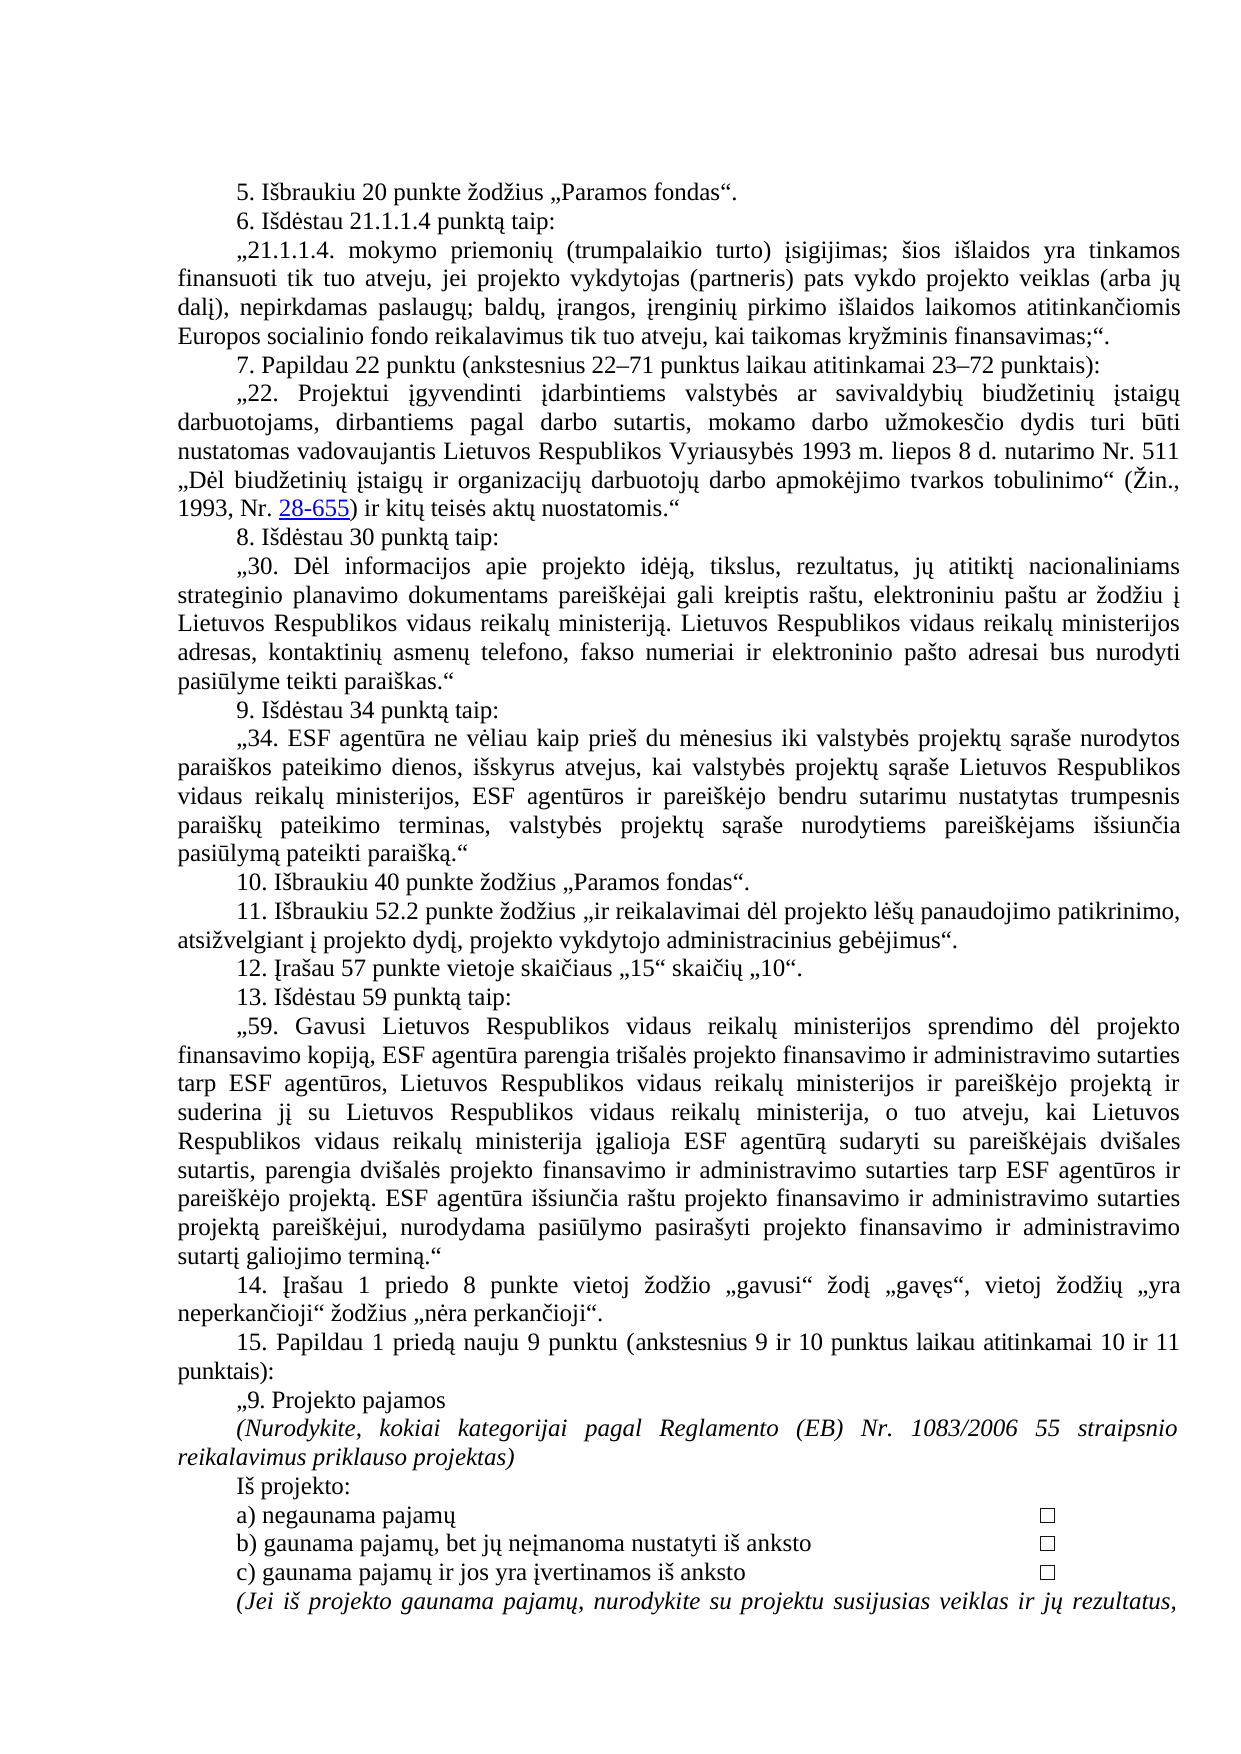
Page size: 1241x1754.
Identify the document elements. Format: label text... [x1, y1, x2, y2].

text 14. Įrašau 1 priedo 8 punkte vietoj žodžio „gavusi“ žodį „gavęs“, vietoj žodžių „yra neperkančioji“ žodžius „nėra perkančioji“. [177, 1270, 1181, 1327]
text 11. Išbraukiu 52.2 punkte žodžius „ir reikalavimai dėl projekto lėšų panaudojimo patikrinimo, atsižvelgiant į projekto dydį, projekto vykdytojo administracinius gebėjimus“. [177, 896, 1181, 953]
text 12. Įrašau 57 punkte vietoje skaičiaus „15“ skaičių „10“. [177, 953, 1181, 982]
text Iš projekto: [177, 1471, 1181, 1500]
text „9. Projekto pajamos [177, 1385, 1181, 1413]
text 6. Išdėstau 21.1.1.4 punktą taip: [177, 206, 1181, 235]
text „59. Gavusi Lietuvos Respublikos vidaus reikalų ministerijos sprendimo dėl projekto finansavimo kopiją, ESF agentūra parengia trišalės projekto finansavimo ir administravimo sutarties tarp ESF agentūros, Lietuvos Respublikos vidaus reikalų ministerijos ir pareiškėjo projektą ir suderina jį su Lietuvos Respublikos vidaus reikalų ministerija, o tuo atveju, kai Lietuvos Respublikos vidaus reikalų ministerija įgalioja ESF agentūrą sudaryti su pareiškėjais dvišales sutartis, parengia dvišalės projekto finansavimo ir administravimo sutarties tarp ESF agentūros ir pareiškėjo projektą. ESF agentūra išsiunčia raštu projekto finansavimo ir administravimo sutarties projektą pareiškėjui, nurodydama pasiūlymo pasirašyti projekto finansavimo ir administravimo sutartį galiojimo terminą.“ [177, 1011, 1181, 1270]
text c) gaunama pajamų ir jos yra įvertinamos iš anksto □[] [177, 1557, 1181, 1586]
text 5. Išbraukiu 20 punkte žodžius „Paramos fondas“. [177, 177, 1181, 206]
text „21.1.1.4. mokymo priemonių (trumpalaikio turto) įsigijimas; šios išlaidos yra tinkamos finansuoti tik tuo atveju, jei projekto vykdytojas (partneris) pats vykdo projekto veiklas (arba jų dalį), nepirkdamas paslaugų; baldų, įrangos, įrenginių pirkimo išlaidos laikomos atitinkančiomis Europos socialinio fondo reikalavimus tik tuo atveju, kai taikomas kryžminis finansavimas;“. [177, 235, 1181, 350]
text 9. Išdėstau 34 punktą taip: [177, 695, 1181, 723]
text 15. Papildau 1 priedą nauju 9 punktu (ankstesnius 9 ir 10 punktus laikau atitinkamai 10 ir 11 punktais): [177, 1327, 1181, 1385]
text „30. Dėl informacijos apie projekto idėją, tikslus, rezultatus, jų atitiktį nacionaliniams strateginio planavimo dokumentams pareiškėjai gali kreiptis raštu, elektroniniu paštu ar žodžiu į Lietuvos Respublikos vidaus reikalų ministeriją. Lietuvos Respublikos vidaus reikalų ministerijos adresas, kontaktinių asmenų telefono, fakso numeriai ir elektroninio pašto adresai bus nurodyti pasiūlyme teikti paraiškas.“ [177, 551, 1181, 695]
text „22. Projektui įgyvendinti įdarbintiems valstybės ar savivaldybių biudžetinių įstaigų darbuotojams, dirbantiems pagal darbo sutartis, mokamo darbo užmokesčio dydis turi būti nustatomas vadovaujantis Lietuvos Respublikos Vyriausybės 1993 m. liepos 8 d. nutarimo Nr. 511 „Dėl biudžetinių įstaigų ir organizacijų darbuotojų darbo apmokėjimo tvarkos tobulinimo“ (Žin., 1993, Nr. 28-655) ir kitų teisės aktų nuostatomis.“ [177, 378, 1181, 522]
text a) negaunama pajamų □[] [177, 1500, 1181, 1528]
text 13. Išdėstau 59 punktą taip: [177, 982, 1181, 1011]
text (Nurodykite, kokiai kategorijai pagal Reglamento (EB) Nr. 1083/2006 55 straipsnio reikalavimus priklauso projektas) [177, 1413, 1181, 1471]
text 8. Išdėstau 30 punktą taip: [177, 522, 1181, 551]
text „34. ESF agentūra ne vėliau kaip prieš du mėnesius iki valstybės projektų sąraše nurodytos paraiškos pateikimo dienos, išskyrus atvejus, kai valstybės projektų sąraše Lietuvos Respublikos vidaus reikalų ministerijos, ESF agentūros ir pareiškėjo bendru sutarimu nustatytas trumpesnis paraiškų pateikimo terminas, valstybės projektų sąraše nurodytiems pareiškėjams išsiunčia pasiūlymą pateikti paraišką.“ [177, 723, 1181, 867]
text (Jei iš projekto gaunama pajamų, nurodykite su projektu susijusias veiklas ir jų rezultatus, [177, 1586, 1181, 1615]
text b) gaunama pajamų, bet jų neįmanoma nustatyti iš anksto □[] [177, 1528, 1181, 1557]
text 10. Išbraukiu 40 punkte žodžius „Paramos fondas“. [177, 867, 1181, 896]
text 7. Papildau 22 punktu (ankstesnius 22–71 punktus laikau atitinkamai 23–72 punktais): [177, 350, 1181, 378]
